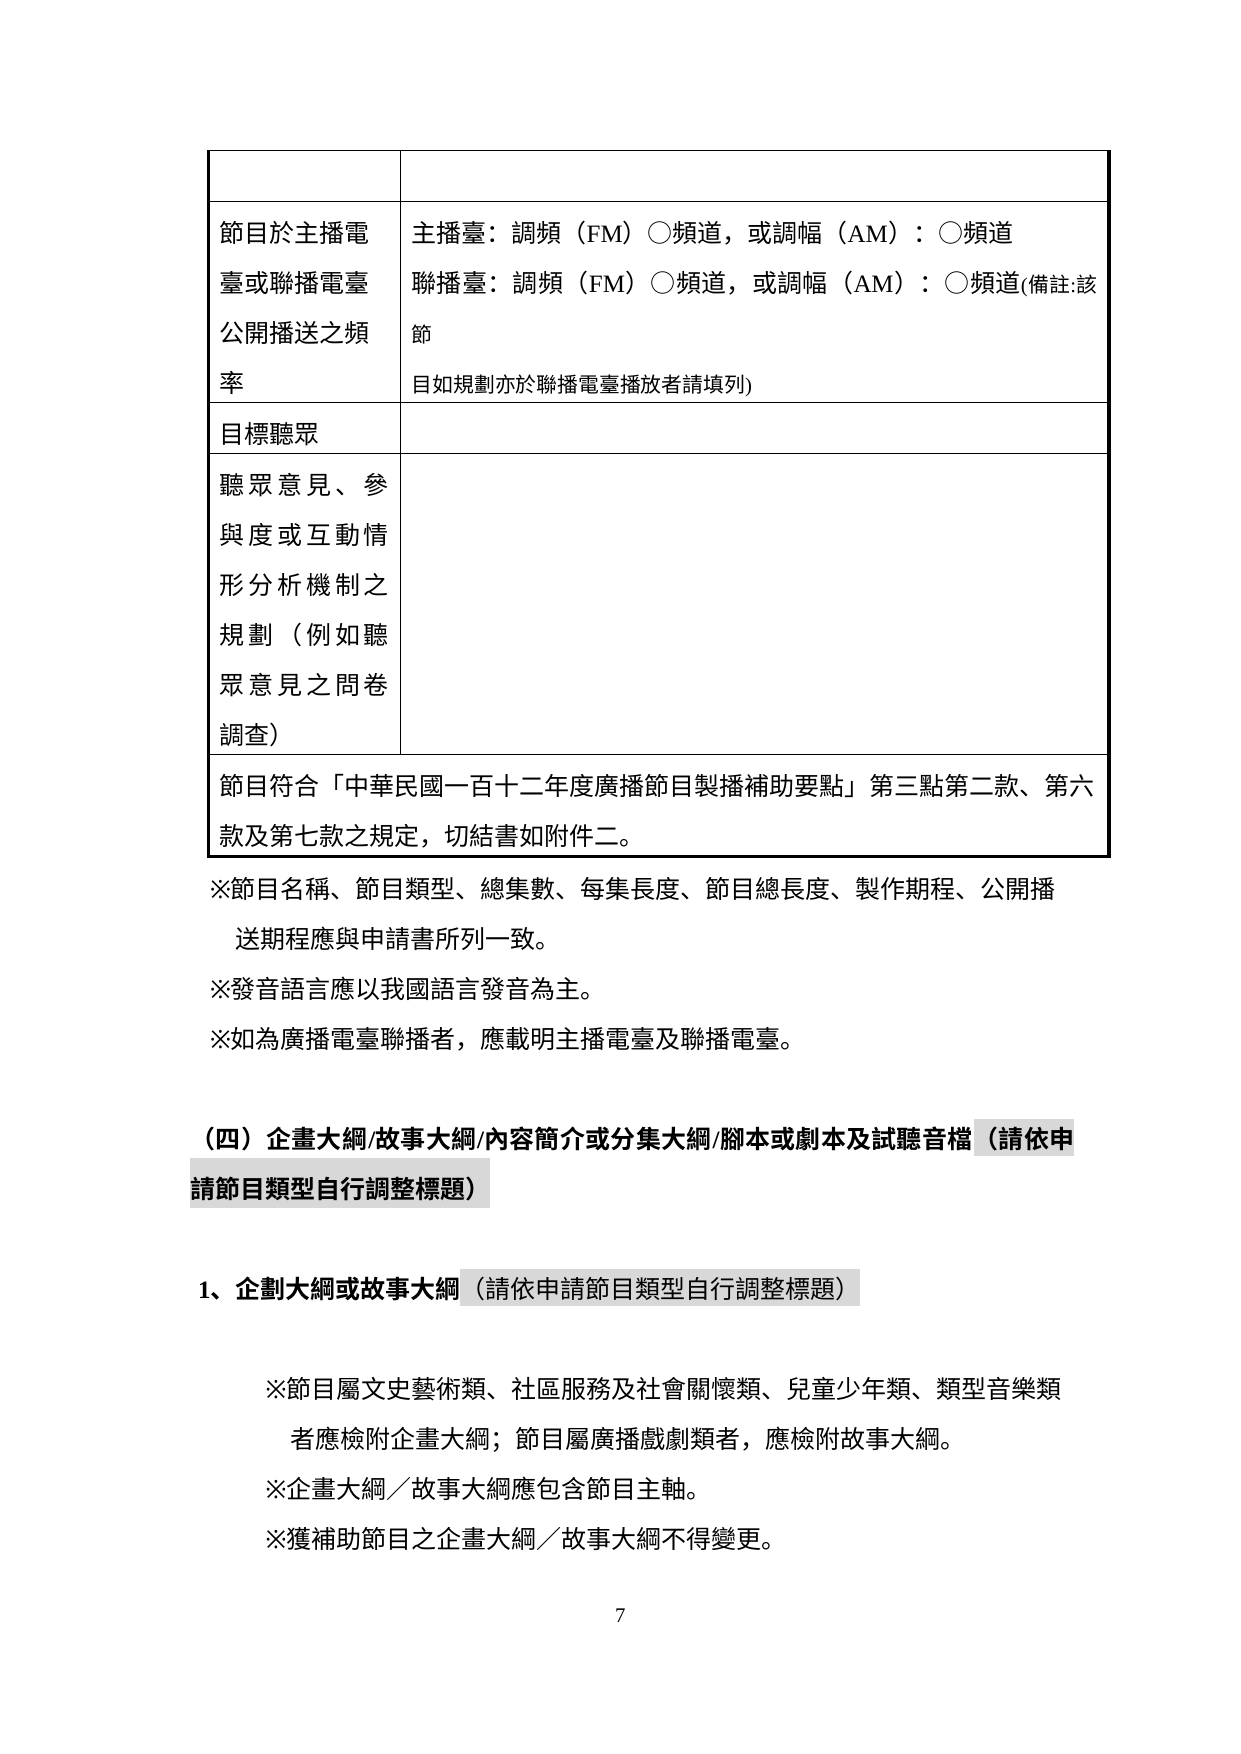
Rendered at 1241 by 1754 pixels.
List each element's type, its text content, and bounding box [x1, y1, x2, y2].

table_cell [210, 151, 400, 201]
text ※節目名稱、節目類型、總集數、每集長度、節目總長度、製作期程、公開播送期程應與申請書所列一致。 [210, 858, 1075, 958]
text ※發音語言應以我國語言發音為主。 [210, 958, 1075, 1008]
text ※獲補助節目之企畫大綱／故事大綱不得變更。 [265, 1508, 1075, 1558]
table_cell 聽眾意見、參與度或互動情形分析機制之規劃（例如聽眾意見之問卷調查） [210, 454, 400, 754]
table_cell 節目於主播電臺或聯播電臺公開播送之頻率 [210, 202, 400, 402]
text ※節目屬文史藝術類、社區服務及社會關懷類、兒童少年類、類型音樂類者應檢附企畫大綱；節目屬廣播戲劇類者，應檢附故事大綱。 [265, 1358, 1075, 1458]
table_cell [401, 151, 1107, 201]
table_cell [401, 403, 1107, 453]
table_cell [401, 454, 1107, 754]
table_cell 節目符合「中華民國一百十二年度廣播節目製播補助要點」第三點第二款、第六款及第七款之規定，切結書如附件二。 [210, 755, 1107, 855]
table_cell 目標聽眾 [210, 403, 400, 453]
text （四）企畫大綱/故事大綱/內容簡介或分集大綱/腳本或劇本及試聽音檔（請依申請節目類型自行調整標題） [190, 1108, 1075, 1208]
table_cell 主播臺：調頻（FM）○頻道，或調幅（AM）：○頻道 聯播臺：調頻（FM）○頻道，或調幅（AM）：○頻道(備註:該節 目如規劃亦於聯播電臺播放者請填列) [401, 202, 1107, 402]
text ※企畫大綱／故事大綱應包含節目主軸。 [265, 1458, 1075, 1508]
text ※如為廣播電臺聯播者，應載明主播電臺及聯播電臺。 [210, 1008, 1075, 1058]
text 1、企劃大綱或故事大綱（請依申請節目類型自行調整標題） [165, 1258, 1075, 1308]
